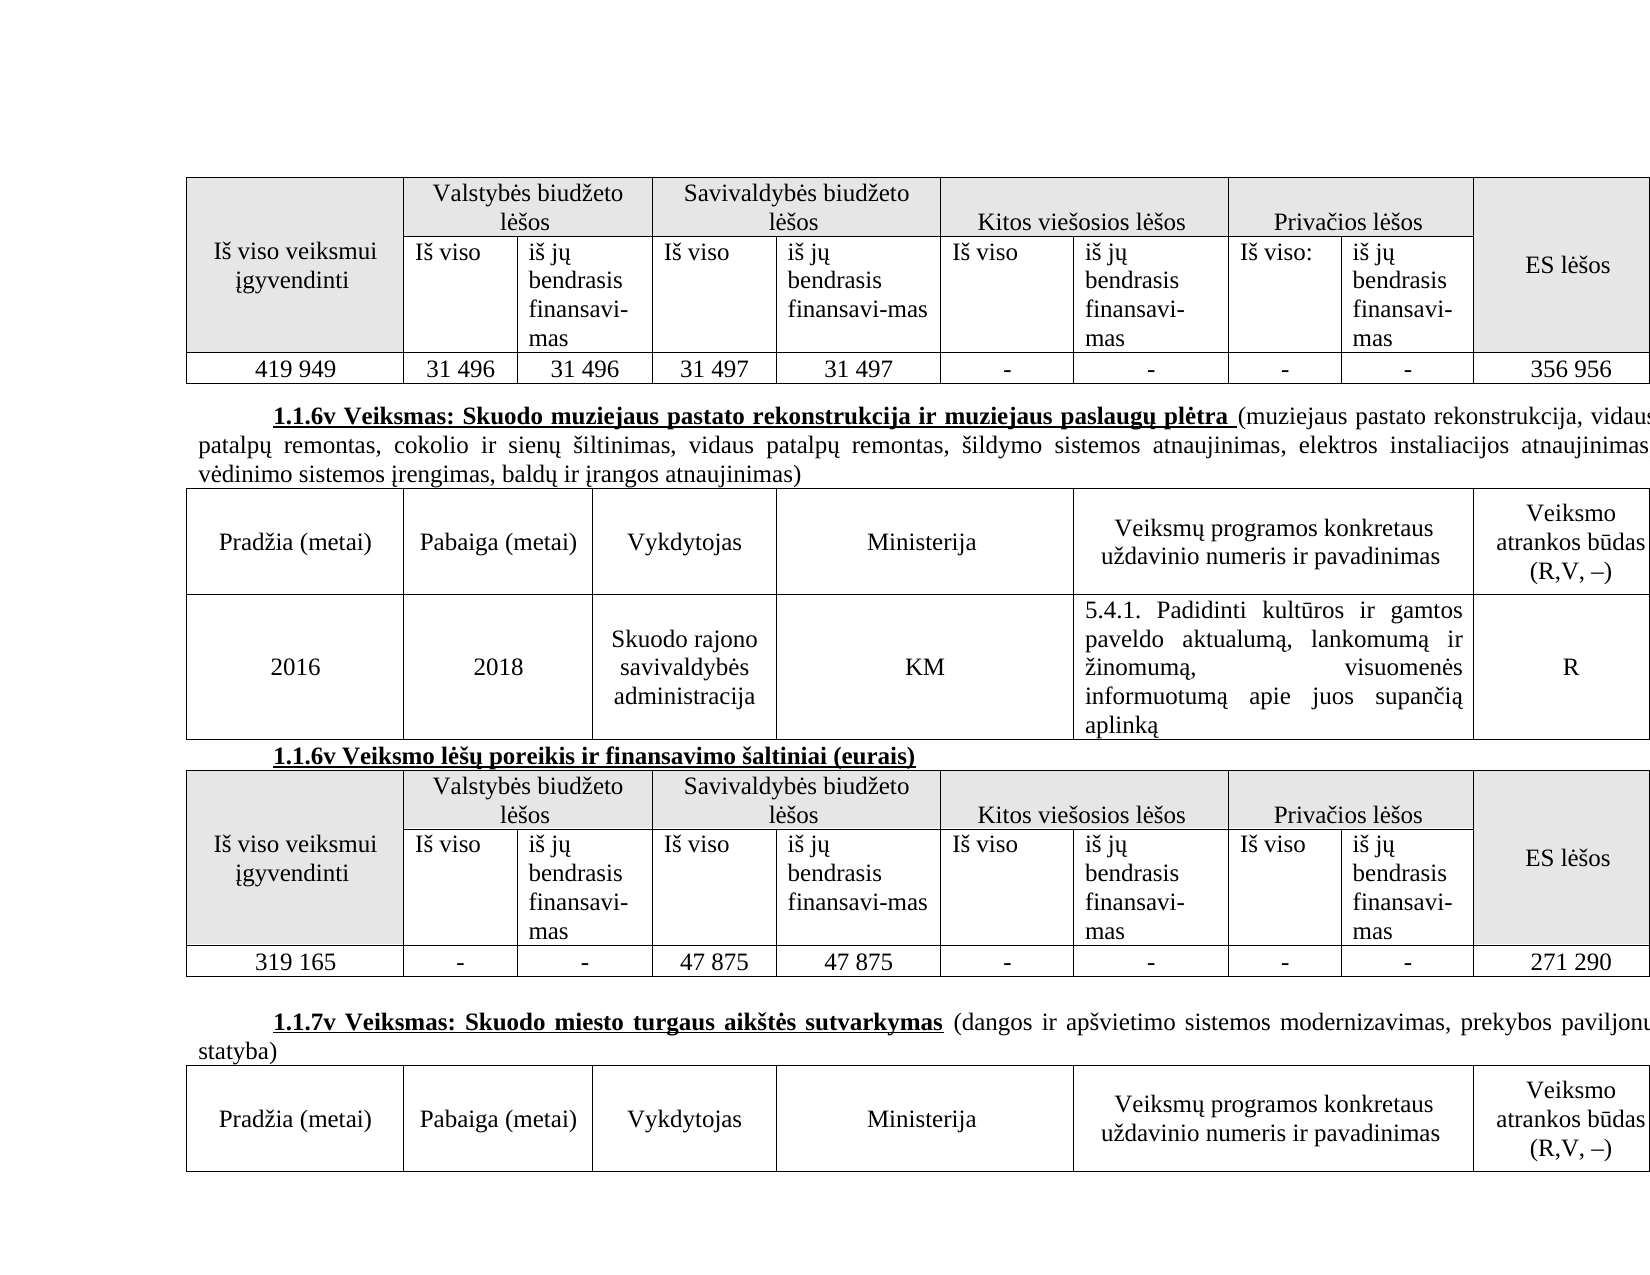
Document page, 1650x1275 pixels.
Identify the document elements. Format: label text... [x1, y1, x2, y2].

table_cell Privačios lėšos [1229, 178, 1473, 236]
table_cell - [941, 946, 1073, 976]
table_cell Ministerija [777, 1066, 1073, 1171]
table_cell 47 875 [777, 946, 940, 976]
table_cell 47 875 [653, 946, 776, 976]
table_cell Pabaiga (metai) [404, 1066, 592, 1171]
table_cell Ministerija [777, 489, 1073, 594]
table_cell iš jų bendrasis finansavi-mas [777, 830, 940, 944]
table_cell 31 496 [404, 353, 517, 383]
table_cell Skuodo rajono savivaldybės administracija [593, 595, 776, 739]
table_cell Iš viso [653, 830, 776, 944]
table_cell - [1342, 946, 1473, 976]
table_cell 319 165 [187, 946, 403, 976]
table_cell Valstybės biudžeto lėšos [404, 771, 652, 828]
table_cell Savivaldybės biudžeto lėšos [653, 771, 940, 828]
table_cell KM [777, 595, 1073, 739]
table_cell - [1229, 946, 1341, 976]
table_cell 271 290 [1474, 946, 1649, 976]
table_cell 31 497 [653, 353, 776, 383]
table_cell 5.4.1. Padidinti kultūros ir gamtos paveldo aktualumą, lankomumą ir žinomumą, visuomenės informuotumą apie juos supančią aplinką [1074, 595, 1473, 739]
table_cell - [518, 946, 652, 976]
table_cell Veiksmo atrankos būdas (R,V, –) [1474, 489, 1649, 594]
table_cell iš jų bendrasis finansavi-mas [1342, 830, 1473, 944]
table_cell - [941, 353, 1073, 383]
table_cell - [1074, 353, 1228, 383]
table_cell Iš viso [941, 237, 1073, 352]
table_cell Iš viso veiksmui įgyvendinti [187, 178, 403, 352]
table_cell 2018 [404, 595, 592, 739]
table_cell Veiksmų programos konkretaus uždavinio numeris ir pavadinimas [1074, 1066, 1473, 1171]
table_cell iš jų bendrasis finansavi-mas [1342, 237, 1473, 352]
table_cell Privačios lėšos [1229, 771, 1473, 828]
table_cell - [1074, 946, 1228, 976]
table_cell iš jų bendrasis finansavi-mas [1074, 237, 1228, 352]
table_cell Iš viso [404, 237, 517, 352]
table_cell Iš viso [1229, 830, 1341, 944]
table_cell Pabaiga (metai) [404, 489, 592, 594]
table_cell Veiksmų programos konkretaus uždavinio numeris ir pavadinimas [1074, 489, 1473, 594]
table_cell 31 497 [777, 353, 940, 383]
table_cell 31 496 [518, 353, 652, 383]
table_cell 419 949 [187, 353, 403, 383]
table_cell Pradžia (metai) [187, 489, 403, 594]
table_cell 356 956 [1474, 353, 1649, 383]
table_cell Vykdytojas [593, 489, 776, 594]
table_cell iš jų bendrasis finansavi-mas [777, 237, 940, 352]
table_cell ES lėšos [1474, 178, 1649, 352]
table_cell Iš viso [653, 237, 776, 352]
table_cell iš jų bendrasis finansavi-mas [518, 237, 652, 352]
table_cell Savivaldybės biudžeto lėšos [653, 178, 940, 236]
table_cell - [404, 946, 517, 976]
table_cell Valstybės biudžeto lėšos [404, 178, 652, 236]
table_cell Pradžia (metai) [187, 1066, 403, 1171]
table_cell Vykdytojas [593, 1066, 776, 1171]
table_cell Iš viso: [1229, 237, 1341, 352]
table_cell R [1474, 595, 1649, 739]
table_cell Iš viso veiksmui įgyvendinti [187, 771, 403, 944]
table_cell 1.1.6v Veiksmo lėšų poreikis ir finansavimo šaltiniai (eurais) [187, 740, 1650, 770]
table_cell 1.1.6v Veiksmas: Skuodo muziejaus pastato rekonstrukcija ir muziejaus paslaugų plėtra (muziejaus pastato rekonstrukcija, vidaus patalpų remontas, cokolio ir sienų šiltinimas, vidaus patalpų remontas, šildymo sistemos atnaujinimas, elektros instaliacijos atnaujinimas, vėdinimo sistemos įrengimas, baldų ir įrangos atnaujinimas) [187, 384, 1650, 488]
table_cell Iš viso [941, 830, 1073, 944]
table_cell Kitos viešosios lėšos [941, 771, 1228, 828]
table_cell Veiksmo atrankos būdas (R,V, –) [1474, 1066, 1649, 1171]
table_cell iš jų bendrasis finansavi-mas [518, 830, 652, 944]
table_cell - [1342, 353, 1473, 383]
table_cell iš jų bendrasis finansavi-mas [1074, 830, 1228, 944]
table_cell 1.1.7v Veiksmas: Skuodo miesto turgaus aikštės sutvarkymas (dangos ir apšvietimo sistemos modernizavimas, prekybos paviljonų statyba) [187, 977, 1650, 1064]
table_cell Kitos viešosios lėšos [941, 178, 1228, 236]
table_cell 2016 [187, 595, 403, 739]
table_cell ES lėšos [1474, 771, 1649, 944]
table_cell - [1229, 353, 1341, 383]
table_cell Iš viso [404, 830, 517, 944]
